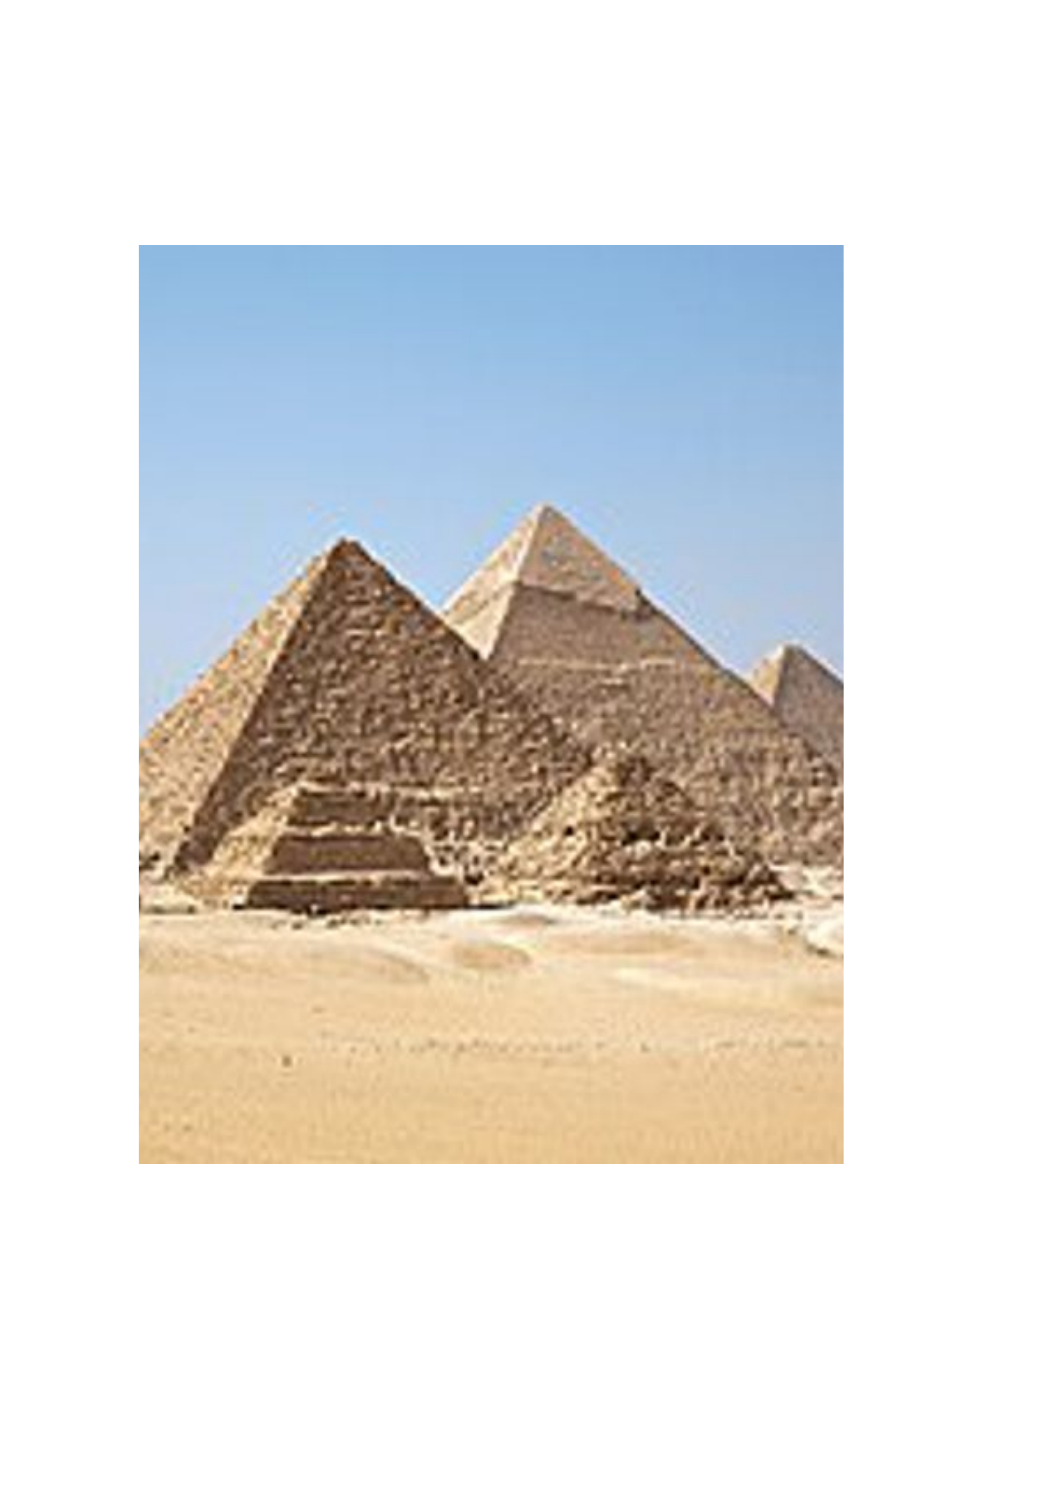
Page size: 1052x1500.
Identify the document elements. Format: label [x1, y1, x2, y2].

picture [138, 245, 844, 1164]
